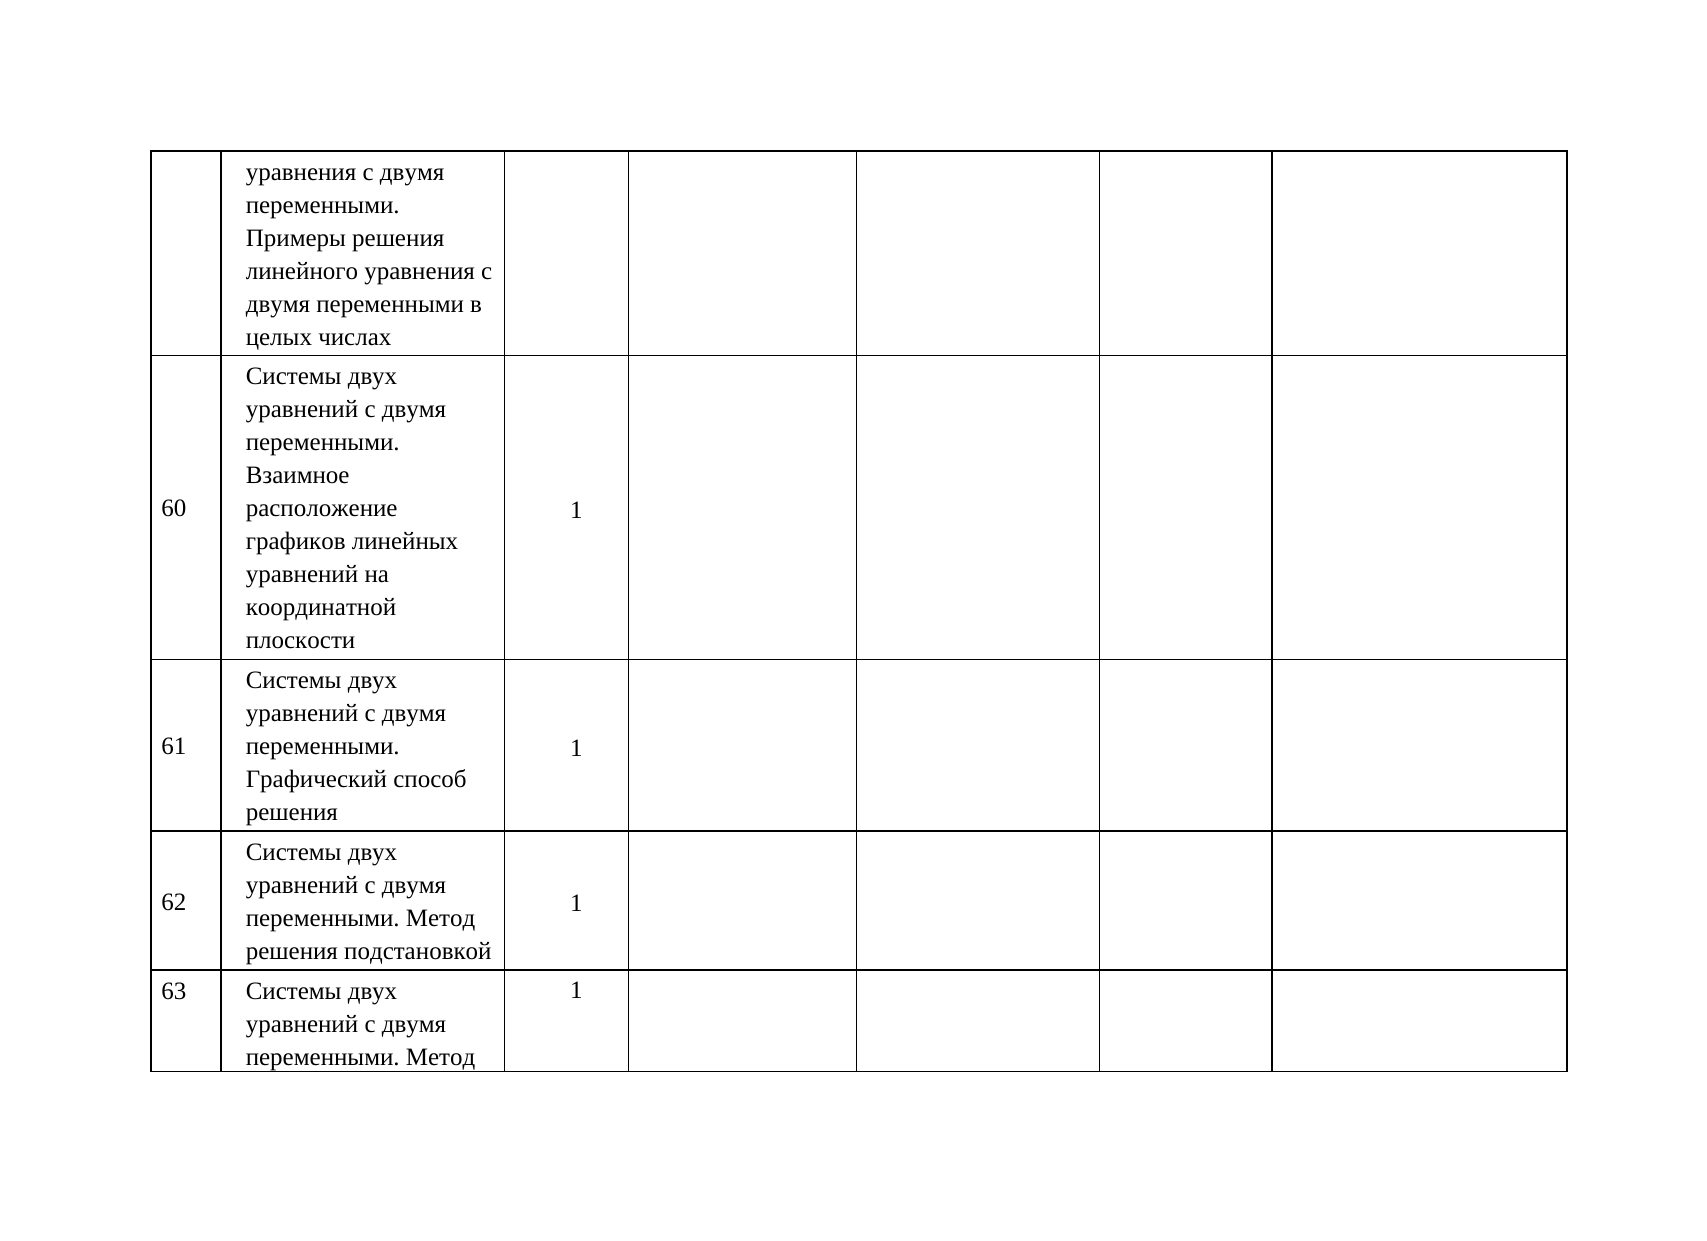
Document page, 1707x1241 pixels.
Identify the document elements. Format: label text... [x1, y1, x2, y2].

table_cell [152, 152, 220, 354]
table_cell 62 [152, 832, 220, 969]
table_cell [1273, 152, 1566, 354]
table_cell [629, 971, 856, 1071]
table_cell 1 [505, 660, 628, 830]
table_cell [1100, 152, 1271, 354]
table_cell [1100, 832, 1271, 969]
table_cell [857, 152, 1099, 354]
table_cell [1273, 832, 1566, 969]
table_cell Системы двух уравнений с двумя переменными. Метод решения подстановкой [222, 832, 504, 969]
table_cell [857, 356, 1099, 658]
table_cell [505, 152, 628, 354]
table_cell [629, 356, 856, 658]
table_cell [1100, 971, 1271, 1071]
table_cell [629, 660, 856, 830]
table_cell 63 [152, 971, 220, 1071]
table_cell Системы двух уравнений с двумя переменными. Взаимное расположение графиков линейных уравнений на координатной плоскости [222, 356, 504, 658]
table_cell уравнения с двумя переменными. Примеры решения линейного уравнения с двумя переменными в целых числах [222, 152, 504, 354]
table_cell 61 [152, 660, 220, 830]
table_cell [629, 832, 856, 969]
table_cell 60 [152, 356, 220, 658]
table_cell [1100, 660, 1271, 830]
table_cell [1273, 356, 1566, 658]
table_cell [1100, 356, 1271, 658]
table_cell 1 [505, 356, 628, 658]
table_cell Системы двух уравнений с двумя переменными. Графический способ решения [222, 660, 504, 830]
table_cell [1273, 660, 1566, 830]
table_cell 1 [505, 832, 628, 969]
table_cell [857, 832, 1099, 969]
table_cell [1273, 971, 1566, 1071]
table_cell [629, 152, 856, 354]
table_cell [857, 660, 1099, 830]
table_cell 1 [505, 971, 628, 1071]
table_cell Системы двух уравнений с двумя переменными. Метод [222, 971, 504, 1071]
table_cell [857, 971, 1099, 1071]
